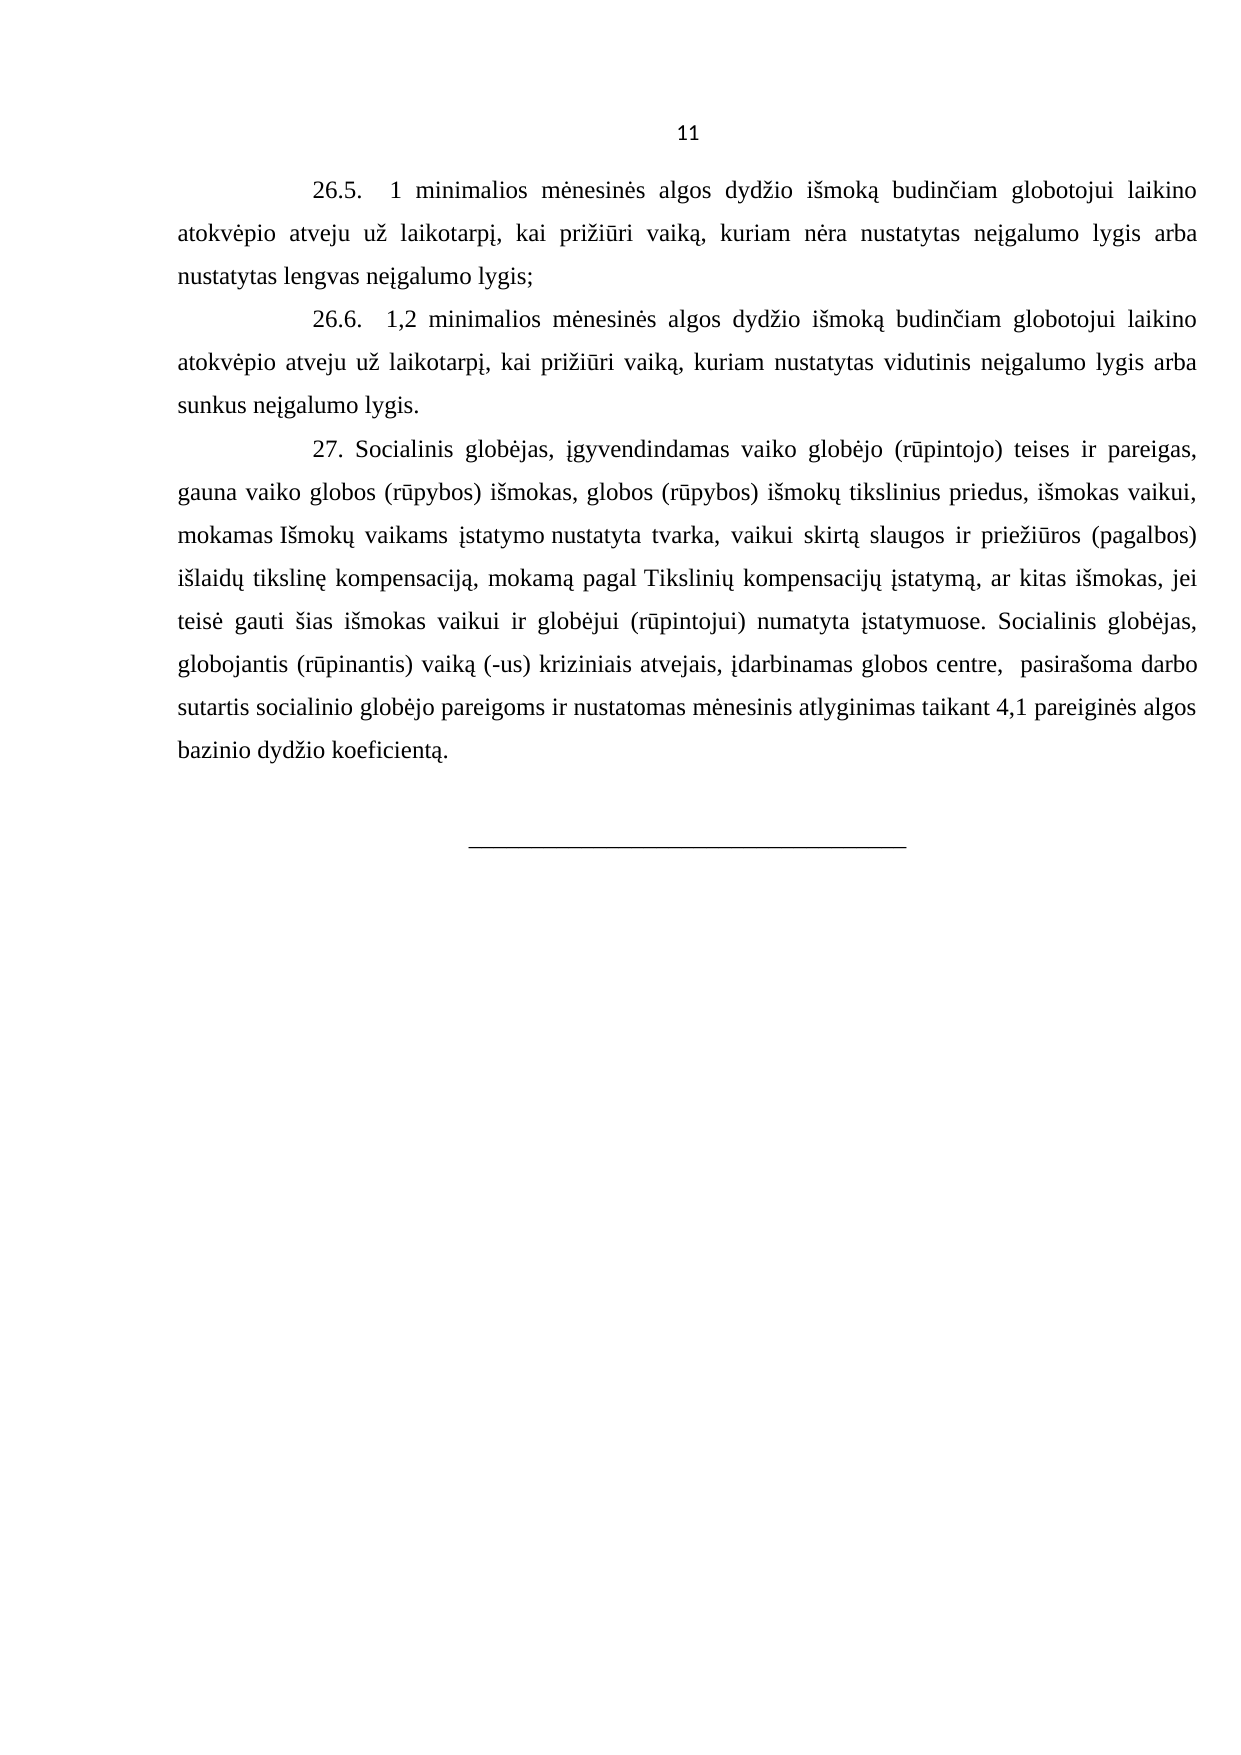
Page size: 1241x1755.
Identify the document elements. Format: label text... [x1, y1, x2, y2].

text ___________________________________ [177, 822, 1198, 851]
text 27. Socialinis globėjas, įgyvendindamas vaiko globėjo (rūpintojo) teises ir pareigas, gauna vaiko globos (rūpybos) išmokas, globos (rūpybos) išmokų tikslinius priedus, išmokas vaikui, mokamas Išmokų vaikams įstatymo nustatyta tvarka, vaikui skirtą slaugos ir priežiūros (pagalbos) išlaidų tikslinę kompensaciją, mokamą pagal Tikslinių kompensacijų įstatymą, ar kitas išmokas, jei teisė gauti šias išmokas vaikui ir globėjui (rūpintojui) numatyta įstatymuose. Socialinis globėjas, globojantis (rūpinantis) vaiką (-us) kriziniais atvejais, įdarbinamas globos centre, pasirašoma darbo sutartis socialinio globėjo pareigoms ir nustatomas mėnesinis atlyginimas taikant 4,1 pareiginės algos bazinio dydžio koeficientą. [177, 434, 1198, 764]
text 26.5. 1 minimalios mėnesinės algos dydžio išmoką budinčiam globotojui laikino atokvėpio atveju už laikotarpį, kai prižiūri vaiką, kuriam nėra nustatytas neįgalumo lygis arba nustatytas lengvas neįgalumo lygis; [177, 175, 1198, 290]
text 26.6. 1,2 minimalios mėnesinės algos dydžio išmoką budinčiam globotojui laikino atokvėpio atveju už laikotarpį, kai prižiūri vaiką, kuriam nustatytas vidutinis neįgalumo lygis arba sunkus neįgalumo lygis. [177, 304, 1198, 419]
